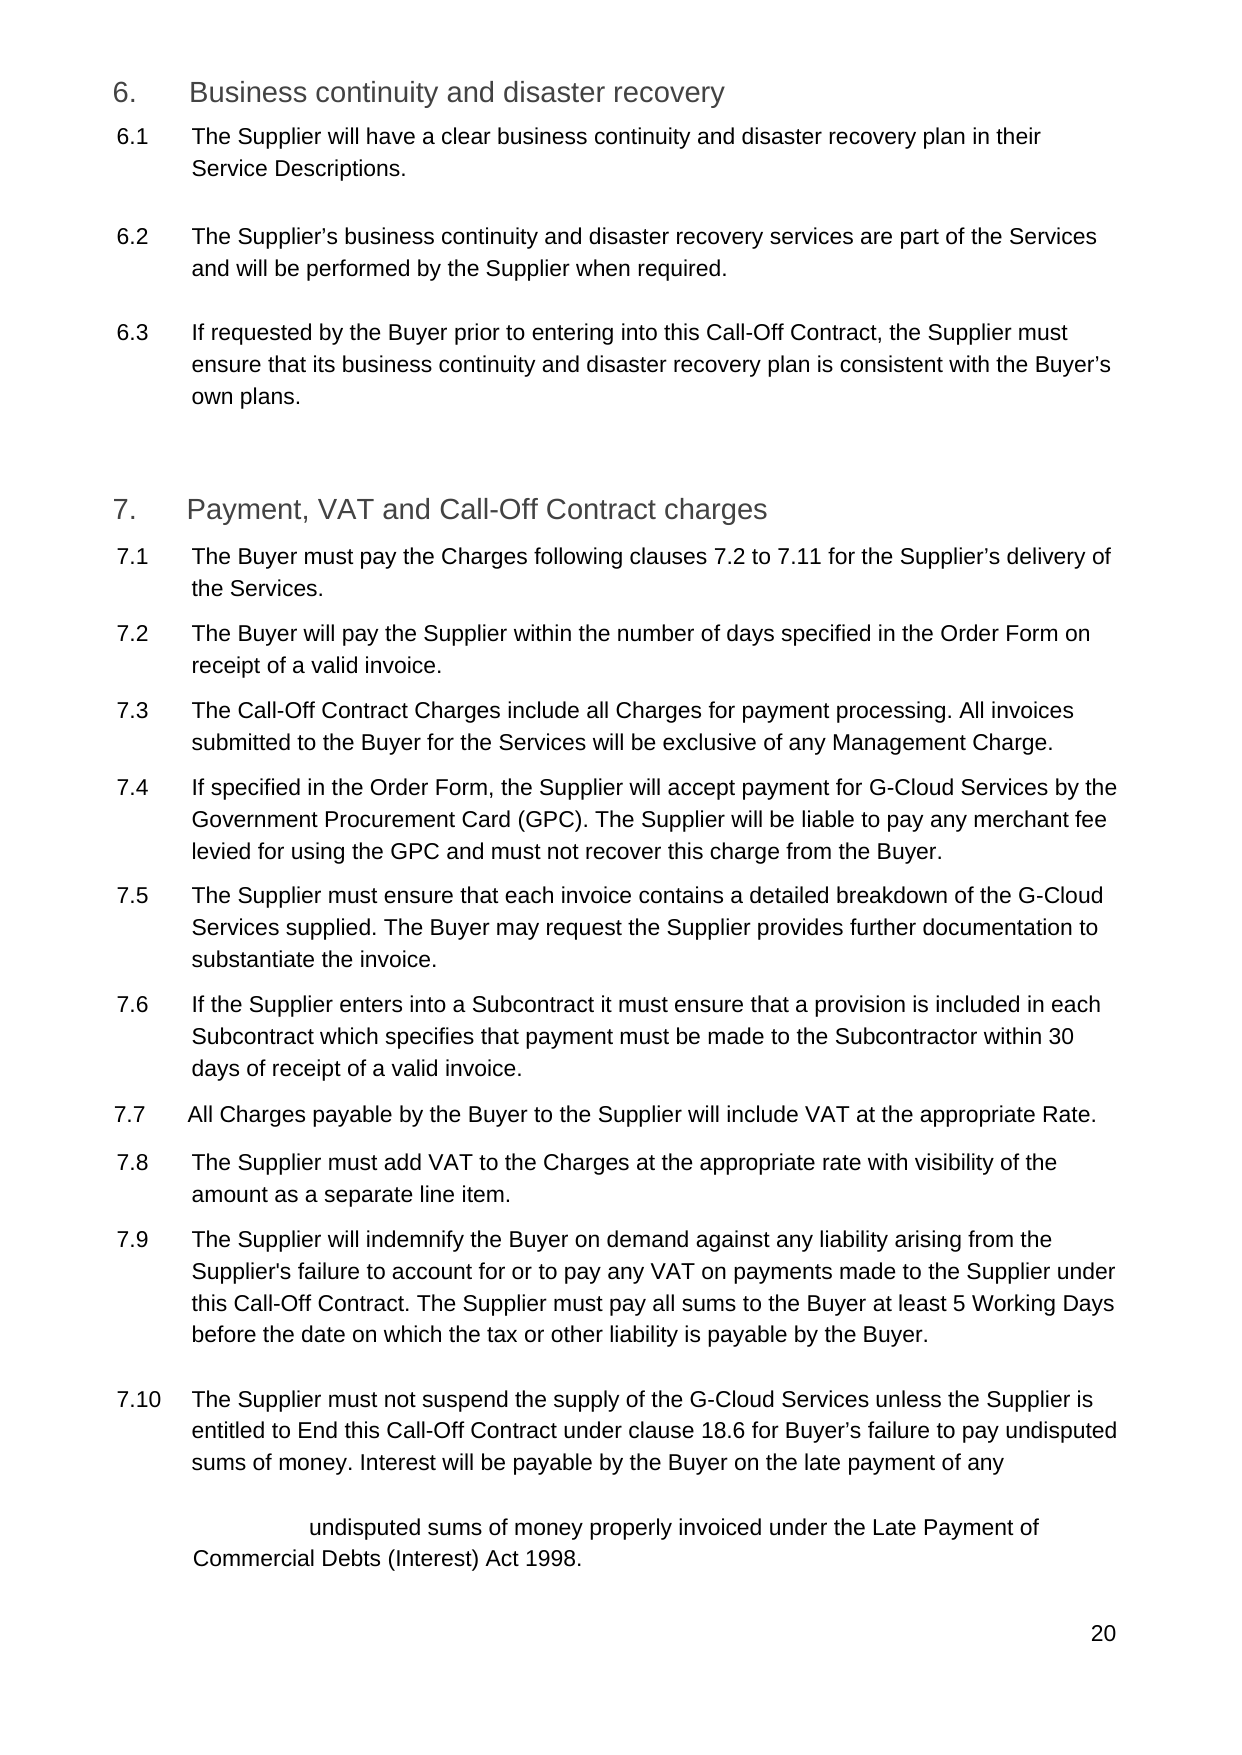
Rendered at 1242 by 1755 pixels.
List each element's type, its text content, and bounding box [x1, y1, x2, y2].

text 7.7 All Charges payable by the Buyer to the Supplier will include VAT at the appropriate Rate. [0, 1100, 1122, 1128]
text 7.3 The Call-Off Contract Charges include all Charges for payment processing. All invoices submitted to the Buyer for the Services will be exclusive of any Management Charge. [116, 697, 1121, 755]
text 7.8 The Supplier must add VAT to the Charges at the appropriate rate with visibility of the amount as a separate line item. [116, 1149, 1121, 1207]
text 6.1 The Supplier will have a clear business continuity and disaster recovery plan in their Service Descriptions. [116, 123, 1121, 181]
text 7.6 If the Supplier enters into a Subcontract it must ensure that a provision is included in each Subcontract which specifies that payment must be made to the Subcontractor within 30 days of receipt of a valid invoice. [116, 991, 1121, 1081]
text 7.9 The Supplier will indemnify the Buyer on demand against any liability arising from the Supplier's failure to account for or to pay any VAT on payments made to the Supplier under this Call-Off Contract. The Supplier must pay all sums to the Buyer at least 5 Working Days before the date on which the tax or other liability is payable by the Buyer. [116, 1226, 1121, 1348]
text 6.2 The Supplier’s business continuity and disaster recovery services are part of the Services and will be performed by the Supplier when required. [116, 223, 1121, 281]
text 7.4 If specified in the Order Form, the Supplier will accept payment for G-Cloud Services by the Government Procurement Card (GPC). The Supplier will be liable to pay any merchant fee levied for using the GPC and must not recover this charge from the Buyer. [116, 774, 1121, 864]
subtitle 6. Business continuity and disaster recovery [0, 75, 1122, 108]
text 6.3 If requested by the Buyer prior to entering into this Call-Off Contract, the Supplier must ensure that its business continuity and disaster recovery plan is consistent with the Buyer’s own plans. [116, 319, 1121, 409]
text undisputed sums of money properly invoiced under the Late Payment of Commercial Debts (Interest) Act 1998. [193, 1513, 1121, 1572]
subtitle 7. Payment, VAT and Call-Off Contract charges [0, 492, 1122, 525]
text 7.1 The Buyer must pay the Charges following clauses 7.2 to 7.11 for the Supplier’s delivery of the Services. [116, 543, 1121, 601]
text 7.2 The Buyer will pay the Supplier within the number of days specified in the Order Form on receipt of a valid invoice. [116, 620, 1121, 678]
text 7.10 The Supplier must not suspend the supply of the G-Cloud Services unless the Supplier is entitled to End this Call-Off Contract under clause 18.6 for Buyer’s failure to pay undisputed sums of money. Interest will be payable by the Buyer on the late payment of any [116, 1386, 1121, 1476]
text 7.5 The Supplier must ensure that each invoice contains a detailed breakdown of the G-Cloud Services supplied. The Buyer may request the Supplier provides further documentation to substantiate the invoice. [116, 882, 1121, 972]
